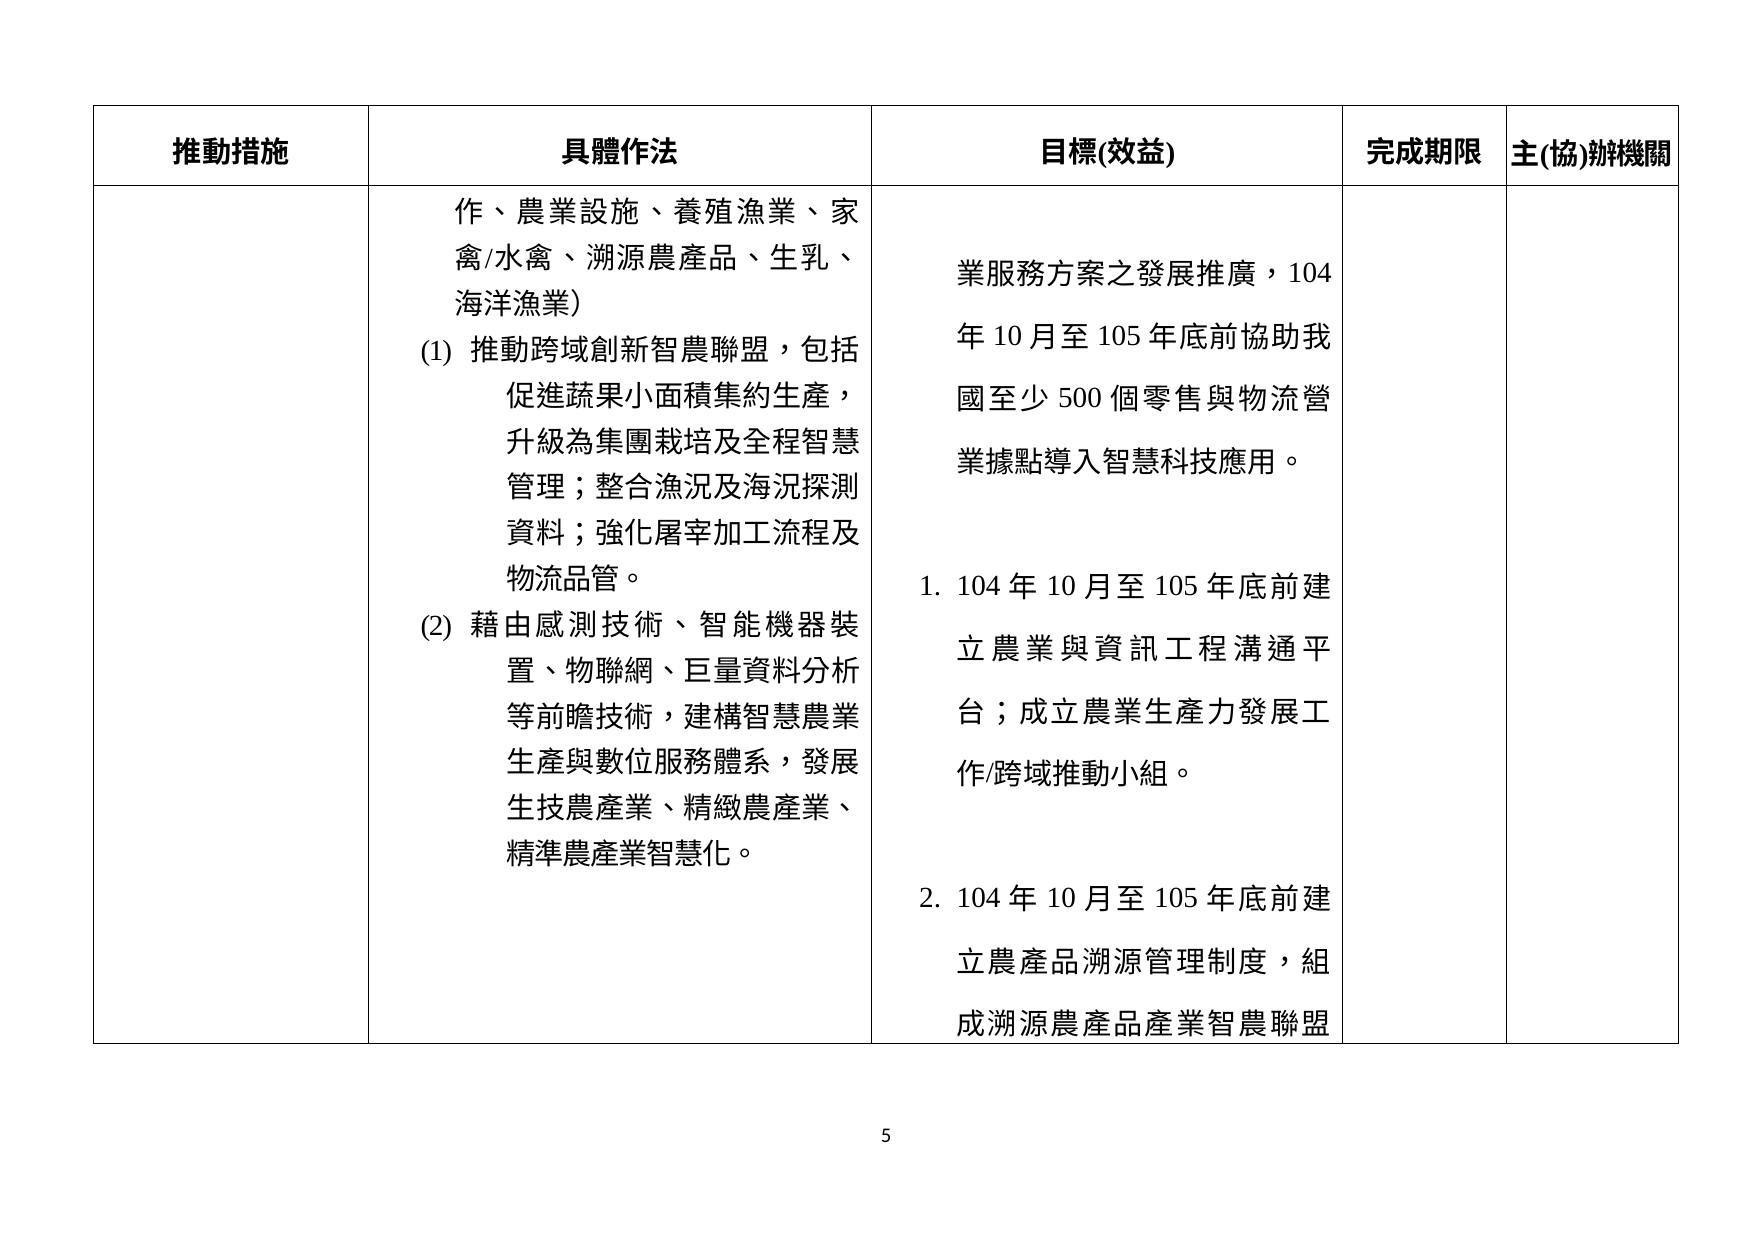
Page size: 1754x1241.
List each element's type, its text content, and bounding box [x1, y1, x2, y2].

table_header 完成期限 [1343, 106, 1506, 185]
table_header 推動措施 [94, 106, 368, 185]
table_header 具體作法 [369, 106, 871, 185]
table_cell [1507, 186, 1678, 1043]
table_cell [1343, 186, 1506, 1043]
table_header 目標(效益) [872, 106, 1342, 185]
table_cell [94, 186, 368, 1043]
table_cell 商業服務業(零售及物流) 推動商業顧問服務團，並鏈結公協會與學研能量，建立結合生產力4.0與商業服務領域知識之整體解決方案。 以智慧零售(量販店、超市、品牌連鎖等)為核心，智慧物流為支援服務體系，建構商業服務實證場域，並創造服務輸出機會。 結合巨量資料分析、第三方與行動支付，發展共通技術整合平台與應用機制，協助中小企業建置從產品開發、行銷、銷售、取貨與付款等智慧化服務能力。 農業（蝴蝶蘭、種苗、菇類、稻作、農業設施、養殖漁業、家禽/水禽、溯源農產品、生乳、海洋漁業） 推動跨域創新智農聯盟，包括促進蔬果小面積集約生產，升級為集團栽培及全程智慧管理；整合漁況及海況探測資料；強化屠宰加工流程及物流品管。 藉由感測技術、智能機器裝置、物聯網、巨量資料分析等前瞻技術，建構智慧農業生產與數位服務體系，發展生技農產業、精緻農產業、精準農產業智慧化。 [369, 186, 871, 1043]
table_cell 籌組商業顧問服務團，104年10月至105年底前針對至少20家企業，依據其屬性或營運需求，安排企業輔導，並協助規劃最適化的3.0及4.0之推動策略。 發展創新商業服務解決方案，並協助國內商業服務業升級轉型，帶動商品與服務輸出機會，進而提升105年國內商業服務業年投資至200億元。 透過產業輔導服務機制與創新商業服務方案之發展推廣，104年10月至105年底前協助我國至少500個零售與物流營業據點導入智慧科技應用。 104年10月至105年底前建立農業與資訊工程溝通平台；成立農業生產力發展工作/跨域推動小組。 104年10月至105年底前建立農產品溯源管理制度，組成溯源農產品產業智農聯盟與栽培生產集團。 104年10月至105年底規劃建置示範場域1處，以供下階段關鍵技術應用與測試驗證；透過學術與產業交流，104年10月至105年底引進國外領先技術1案。 [872, 186, 1342, 1043]
table_header 主(協)辦機關 [1507, 106, 1678, 185]
